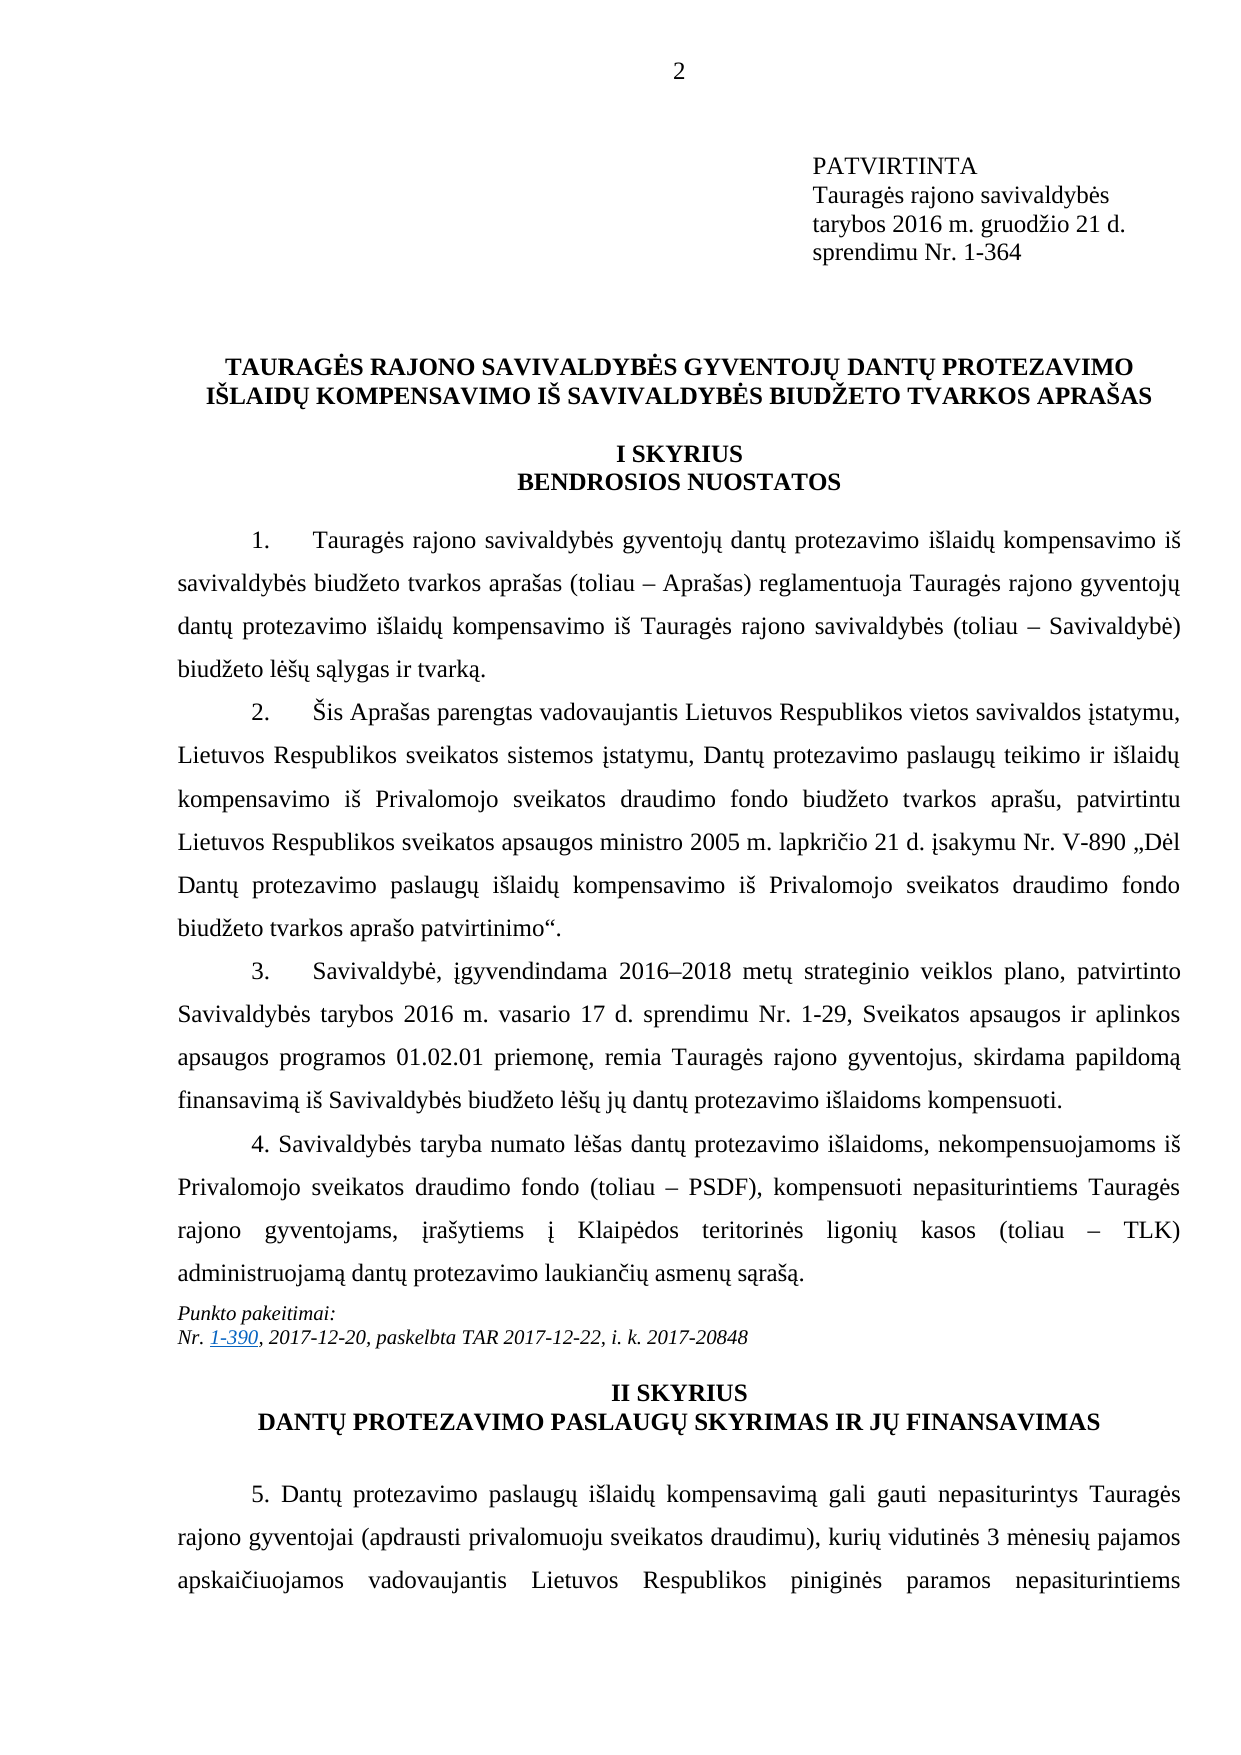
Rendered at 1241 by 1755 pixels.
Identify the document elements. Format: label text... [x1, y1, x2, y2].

text 1. Tauragės rajono savivaldybės gyventojų dantų protezavimo išlaidų kompensavimo iš savivaldybės biudžeto tvarkos aprašas (toliau – Aprašas) reglamentuoja Tauragės rajono gyventojų dantų protezavimo išlaidų kompensavimo iš Tauragės rajono savivaldybės (toliau – Savivaldybė) biudžeto lėšų sąlygas ir tvarką. [177, 525, 1181, 683]
text bendrosios nuostatos [177, 467, 1181, 496]
text sprendimu Nr. 1-364 [177, 237, 1181, 266]
text 5. Dantų protezavimo paslaugų išlaidų kompensavimą gali gauti nepasiturintys Tauragės rajono gyventojai (apdrausti privalomuoju sveikatos draudimu), kurių vidutinės 3 mėnesių pajamos apskaičiuojamos vadovaujantis Lietuvos Respublikos piniginės paramos nepasiturintiems [177, 1479, 1181, 1594]
text PATVIRTINTA [177, 151, 1181, 180]
text I SKYRIUS [177, 439, 1181, 467]
text Punkto pakeitimai: [177, 1301, 1181, 1325]
text Nr. 1-390, 2017-12-20, paskelbta TAR 2017-12-22, i. k. 2017-20848 [177, 1325, 1181, 1349]
text Dantų protezavimo PASLAUGŲ SKYRIMas ir jų finansavimas [177, 1407, 1181, 1436]
text tarybos 2016 m. gruodžio 21 d. [177, 209, 1181, 237]
text TAURAGĖS RAJONO SAVIVALDYBĖS gyventojų DANTŲ PROTEZAVIMO IŠLAIDŲ KOMPENSAVIMO IŠ SAVIVALDYBĖS BIUDŽETO TVARKOS APRAŠAS [177, 352, 1181, 410]
text Tauragės rajono savivaldybės [177, 180, 1181, 209]
text II SKYRIUS [177, 1378, 1181, 1407]
text 2. Šis Aprašas parengtas vadovaujantis Lietuvos Respublikos vietos savivaldos įstatymu, Lietuvos Respublikos sveikatos sistemos įstatymu, Dantų protezavimo paslaugų teikimo ir išlaidų kompensavimo iš Privalomojo sveikatos draudimo fondo biudžeto tvarkos aprašu, patvirtintu Lietuvos Respublikos sveikatos apsaugos ministro 2005 m. lapkričio 21 d. įsakymu Nr. V-890 „Dėl Dantų protezavimo paslaugų išlaidų kompensavimo iš Privalomojo sveikatos draudimo fondo biudžeto tvarkos aprašo patvirtinimo“. [177, 697, 1181, 942]
text 3. Savivaldybė, įgyvendindama 2016–2018 metų strateginio veiklos plano, patvirtinto Savivaldybės tarybos 2016 m. vasario 17 d. sprendimu Nr. 1-29, Sveikatos apsaugos ir aplinkos apsaugos programos 01.02.01 priemonę, remia Tauragės rajono gyventojus, skirdama papildomą finansavimą iš Savivaldybės biudžeto lėšų jų dantų protezavimo išlaidoms kompensuoti. [177, 956, 1181, 1114]
text 4. Savivaldybės taryba numato lėšas dantų protezavimo išlaidoms, nekompensuojamoms iš Privalomojo sveikatos draudimo fondo (toliau – PSDF), kompensuoti nepasiturintiems Tauragės rajono gyventojams, įrašytiems į Klaipėdos teritorinės ligonių kasos (toliau – TLK) administruojamą dantų protezavimo laukiančių asmenų sąrašą. [177, 1129, 1181, 1287]
